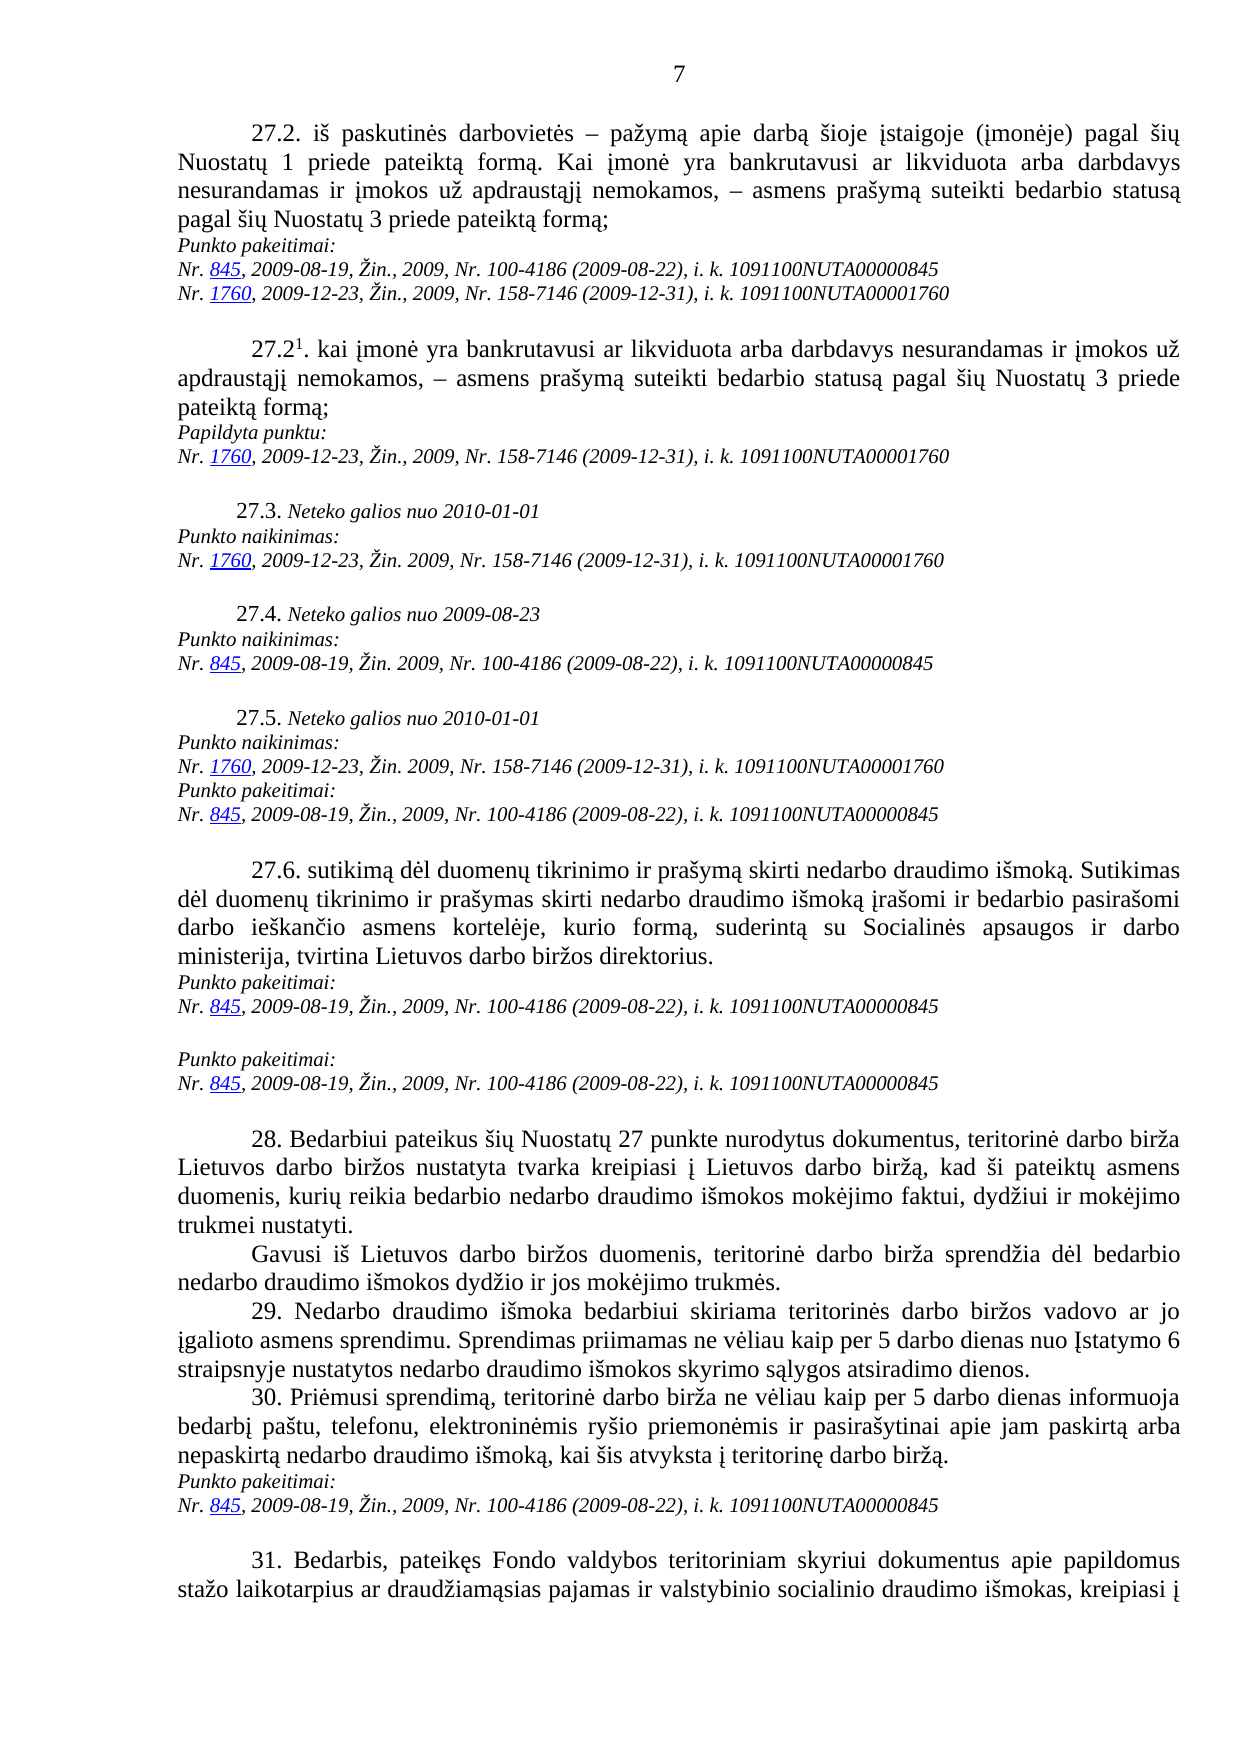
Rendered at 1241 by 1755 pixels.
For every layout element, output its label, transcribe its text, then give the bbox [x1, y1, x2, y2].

text Gavusi iš Lietuvos darbo biržos duomenis, teritorinė darbo birža sprendžia dėl bedarbio nedarbo draudimo išmokos dydžio ir jos mokėjimo trukmės. [177, 1239, 1181, 1296]
text Nr. 845, 2009-08-19, Žin., 2009, Nr. 100-4186 (2009-08-22), i. k. 1091100NUTA00000845 [177, 1071, 1181, 1095]
text 31. Bedarbis, pateikęs Fondo valdybos teritoriniam skyriui dokumentus apie papildomus stažo laikotarpius ar draudžiamąsias pajamas ir valstybinio socialinio draudimo išmokas, kreipiasi į [177, 1546, 1181, 1603]
text Punkto naikinimas: [177, 523, 1181, 548]
text Nr. 1760, 2009-12-23, Žin. 2009, Nr. 158-7146 (2009-12-31), i. k. 1091100NUTA00001760 [177, 548, 1181, 572]
text Punkto pakeitimai: [177, 1047, 1181, 1071]
text Nr. 1760, 2009-12-23, Žin., 2009, Nr. 158-7146 (2009-12-31), i. k. 1091100NUTA00001760 [177, 281, 1181, 305]
text 27.3. Neteko galios nuo 2010-01-01 [177, 497, 1181, 523]
text 29. Nedarbo draudimo išmoka bedarbiui skiriama teritorinės darbo biržos vadovo ar jo įgalioto asmens sprendimu. Sprendimas priimamas ne vėliau kaip per 5 darbo dienas nuo Įstatymo 6 straipsnyje nustatytos nedarbo draudimo išmokos skyrimo sąlygos atsiradimo dienos. [177, 1296, 1181, 1382]
text Papildyta punktu: [177, 420, 1181, 444]
text Nr. 1760, 2009-12-23, Žin. 2009, Nr. 158-7146 (2009-12-31), i. k. 1091100NUTA00001760 [177, 754, 1181, 778]
text Nr. 1760, 2009-12-23, Žin., 2009, Nr. 158-7146 (2009-12-31), i. k. 1091100NUTA00001760 [177, 444, 1181, 468]
text 27.5. Neteko galios nuo 2010-01-01 [177, 704, 1181, 730]
text Punkto pakeitimai: [177, 1469, 1181, 1493]
text 27.2. iš paskutinės darbovietės – pažymą apie darbą šioje įstaigoje (įmonėje) pagal šių Nuostatų 1 priede pateiktą formą. Kai įmonė yra bankrutavusi ar likviduota arba darbdavys nesurandamas ir įmokos už apdraustąjį nemokamos, – asmens prašymą suteikti bedarbio statusą pagal šių Nuostatų 3 priede pateiktą formą; [177, 118, 1181, 233]
text 27.4. Neteko galios nuo 2009-08-23 [177, 600, 1181, 627]
text Punkto pakeitimai: [177, 233, 1181, 257]
text Nr. 845, 2009-08-19, Žin., 2009, Nr. 100-4186 (2009-08-22), i. k. 1091100NUTA00000845 [177, 1493, 1181, 1517]
text Punkto naikinimas: [177, 730, 1181, 754]
text 28. Bedarbiui pateikus šių Nuostatų 27 punkte nurodytus dokumentus, teritorinė darbo birža Lietuvos darbo biržos nustatyta tvarka kreipiasi į Lietuvos darbo biržą, kad ši pateiktų asmens duomenis, kurių reikia bedarbio nedarbo draudimo išmokos mokėjimo faktui, dydžiui ir mokėjimo trukmei nustatyti. [177, 1124, 1181, 1239]
text Nr. 845, 2009-08-19, Žin., 2009, Nr. 100-4186 (2009-08-22), i. k. 1091100NUTA00000845 [177, 257, 1181, 281]
text Punkto pakeitimai: [177, 778, 1181, 802]
text 27.6. sutikimą dėl duomenų tikrinimo ir prašymą skirti nedarbo draudimo išmoką. Sutikimas dėl duomenų tikrinimo ir prašymas skirti nedarbo draudimo išmoką įrašomi ir bedarbio pasirašomi darbo ieškančio asmens kortelėje, kurio formą, suderintą su Socialinės apsaugos ir darbo ministerija, tvirtina Lietuvos darbo biržos direktorius. [177, 855, 1181, 970]
text 30. Priėmusi sprendimą, teritorinė darbo birža ne vėliau kaip per 5 darbo dienas informuoja bedarbį paštu, telefonu, elektroninėmis ryšio priemonėmis ir pasirašytinai apie jam paskirtą arba nepaskirtą nedarbo draudimo išmoką, kai šis atvyksta į teritorinę darbo biržą. [177, 1382, 1181, 1469]
text Punkto pakeitimai: [177, 970, 1181, 994]
text Nr. 845, 2009-08-19, Žin. 2009, Nr. 100-4186 (2009-08-22), i. k. 1091100NUTA00000845 [177, 651, 1181, 675]
text Punkto naikinimas: [177, 627, 1181, 651]
text 27.21. kai įmonė yra bankrutavusi ar likviduota arba darbdavys nesurandamas ir įmokos už apdraustąjį nemokamos, – asmens prašymą suteikti bedarbio statusą pagal šių Nuostatų 3 priede pateiktą formą; [177, 334, 1181, 420]
text Nr. 845, 2009-08-19, Žin., 2009, Nr. 100-4186 (2009-08-22), i. k. 1091100NUTA00000845 [177, 994, 1181, 1018]
text Nr. 845, 2009-08-19, Žin., 2009, Nr. 100-4186 (2009-08-22), i. k. 1091100NUTA00000845 [177, 802, 1181, 826]
